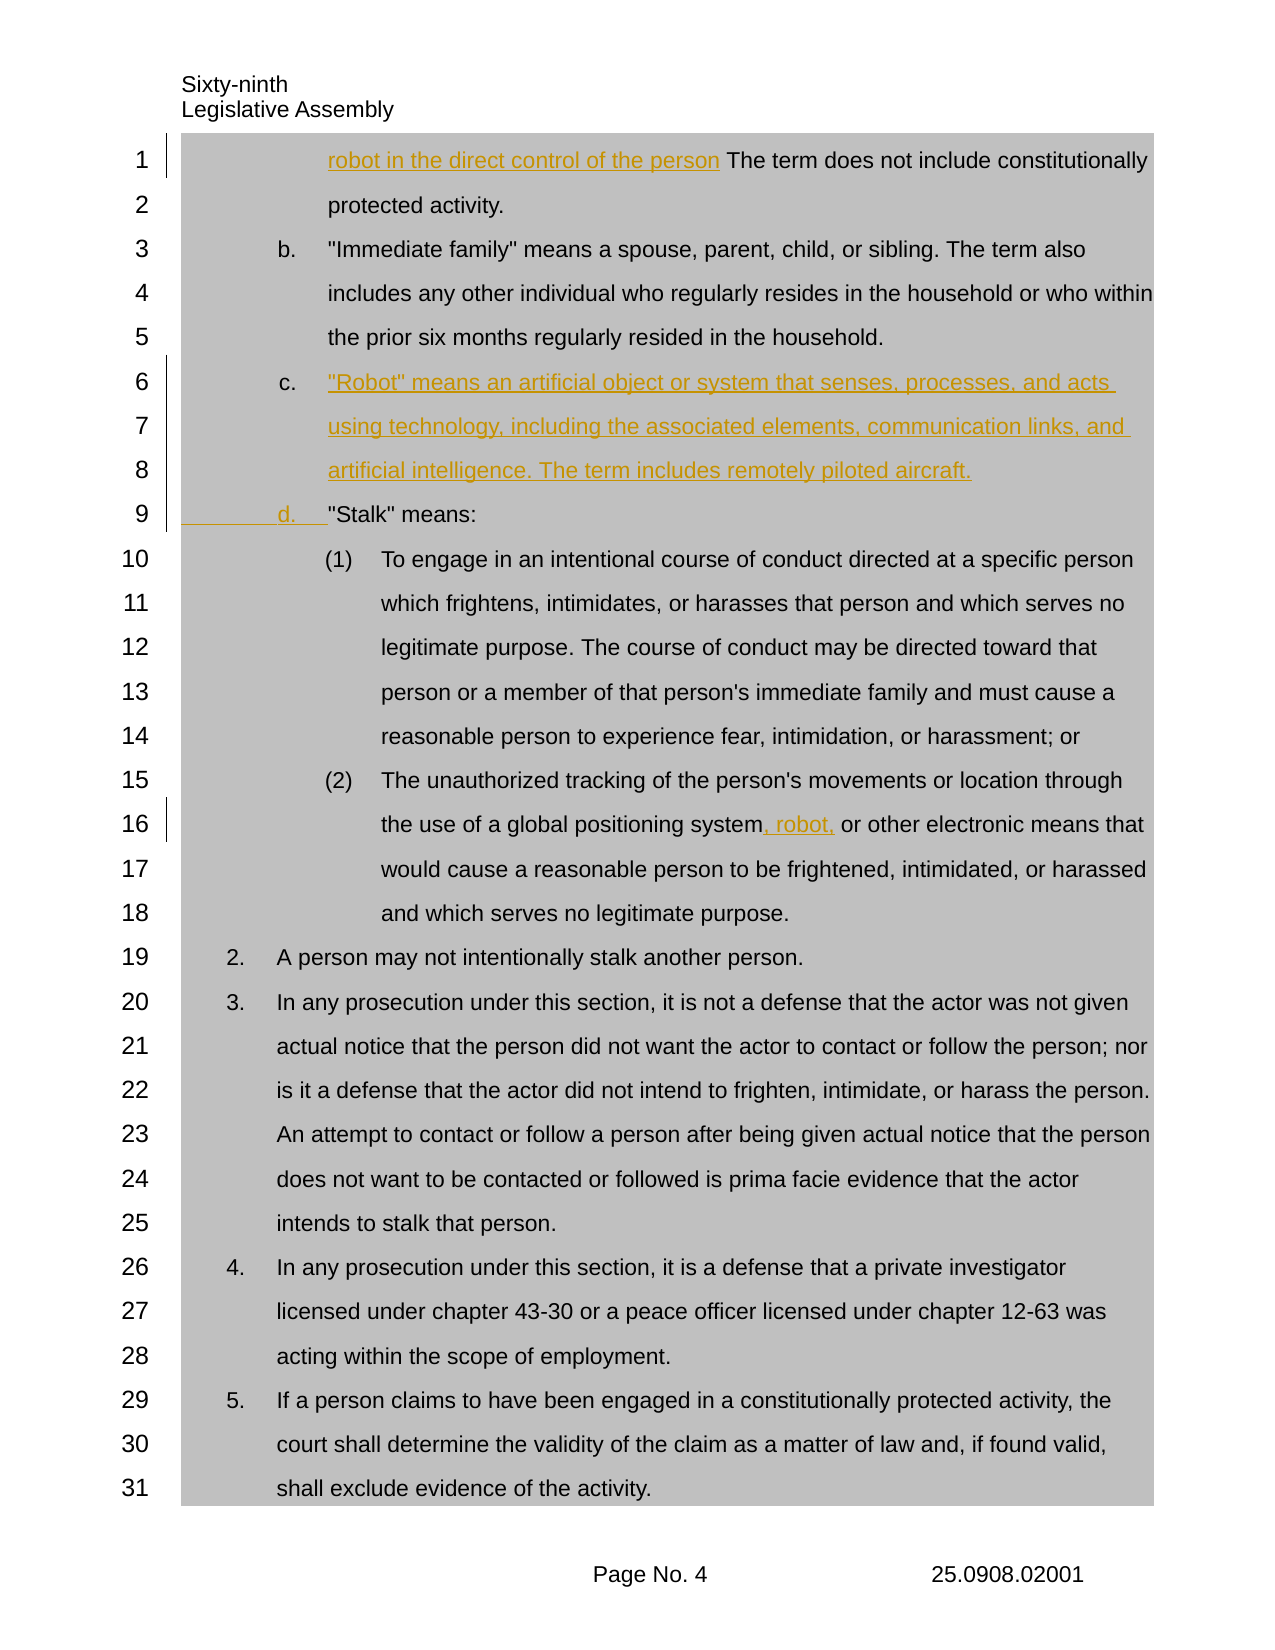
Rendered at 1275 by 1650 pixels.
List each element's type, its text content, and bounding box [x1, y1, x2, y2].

text 3. In any prosecution under this section, it is not a defense that the actor was not given actual notice that the person did not want the actor to contact or follow the person; nor is it a defense that the actor did not intend to frighten, intimidate, or harass the person. An attempt to contact or follow a person after being given actual notice that the person does not want to be contacted or followed is prima facie evidence that the actor intends to stalk that person. [181, 974, 1154, 1240]
text robot in the direct control of the person The term does not include constitutionally protected activity. [181, 133, 1154, 222]
text b. "Immediate family" means a spouse, parent, child, or sibling. The term also includes any other individual who regularly resides in the household or who within the prior six months regularly resided in the household. [181, 222, 1154, 355]
text 2. A person may not intentionally stalk another person. [181, 930, 1154, 974]
text 5. If a person claims to have been engaged in a constitutionally protected activity, the court shall determine the validity of the claim as a matter of law and, if found valid, shall exclude evidence of the activity. [181, 1373, 1154, 1506]
text c. "Robot" means an artificial object or system that senses, processes, and acts using technology, including the associated elements, communication links, and artificial intelligence. The term includes remotely piloted aircraft. [181, 355, 1154, 487]
text 4. In any prosecution under this section, it is a defense that a private investigator licensed under chapter 43‑30 or a peace officer licensed under chapter 12‑63 was acting within the scope of employment. [181, 1240, 1154, 1373]
text d. "Stalk" means: [181, 487, 1154, 532]
text (2) The unauthorized tracking of the person's movements or location through the use of a global positioning system, robot, or other electronic means that would cause a reasonable person to be frightened, intimidated, or harassed and which serves no legitimate purpose. [181, 753, 1154, 930]
text (1) To engage in an intentional course of conduct directed at a specific person which frightens, intimidates, or harasses that person and which serves no legitimate purpose. The course of conduct may be directed toward that person or a member of that person's immediate family and must cause a reasonable person to experience fear, intimidation, or harassment; or [181, 532, 1154, 753]
